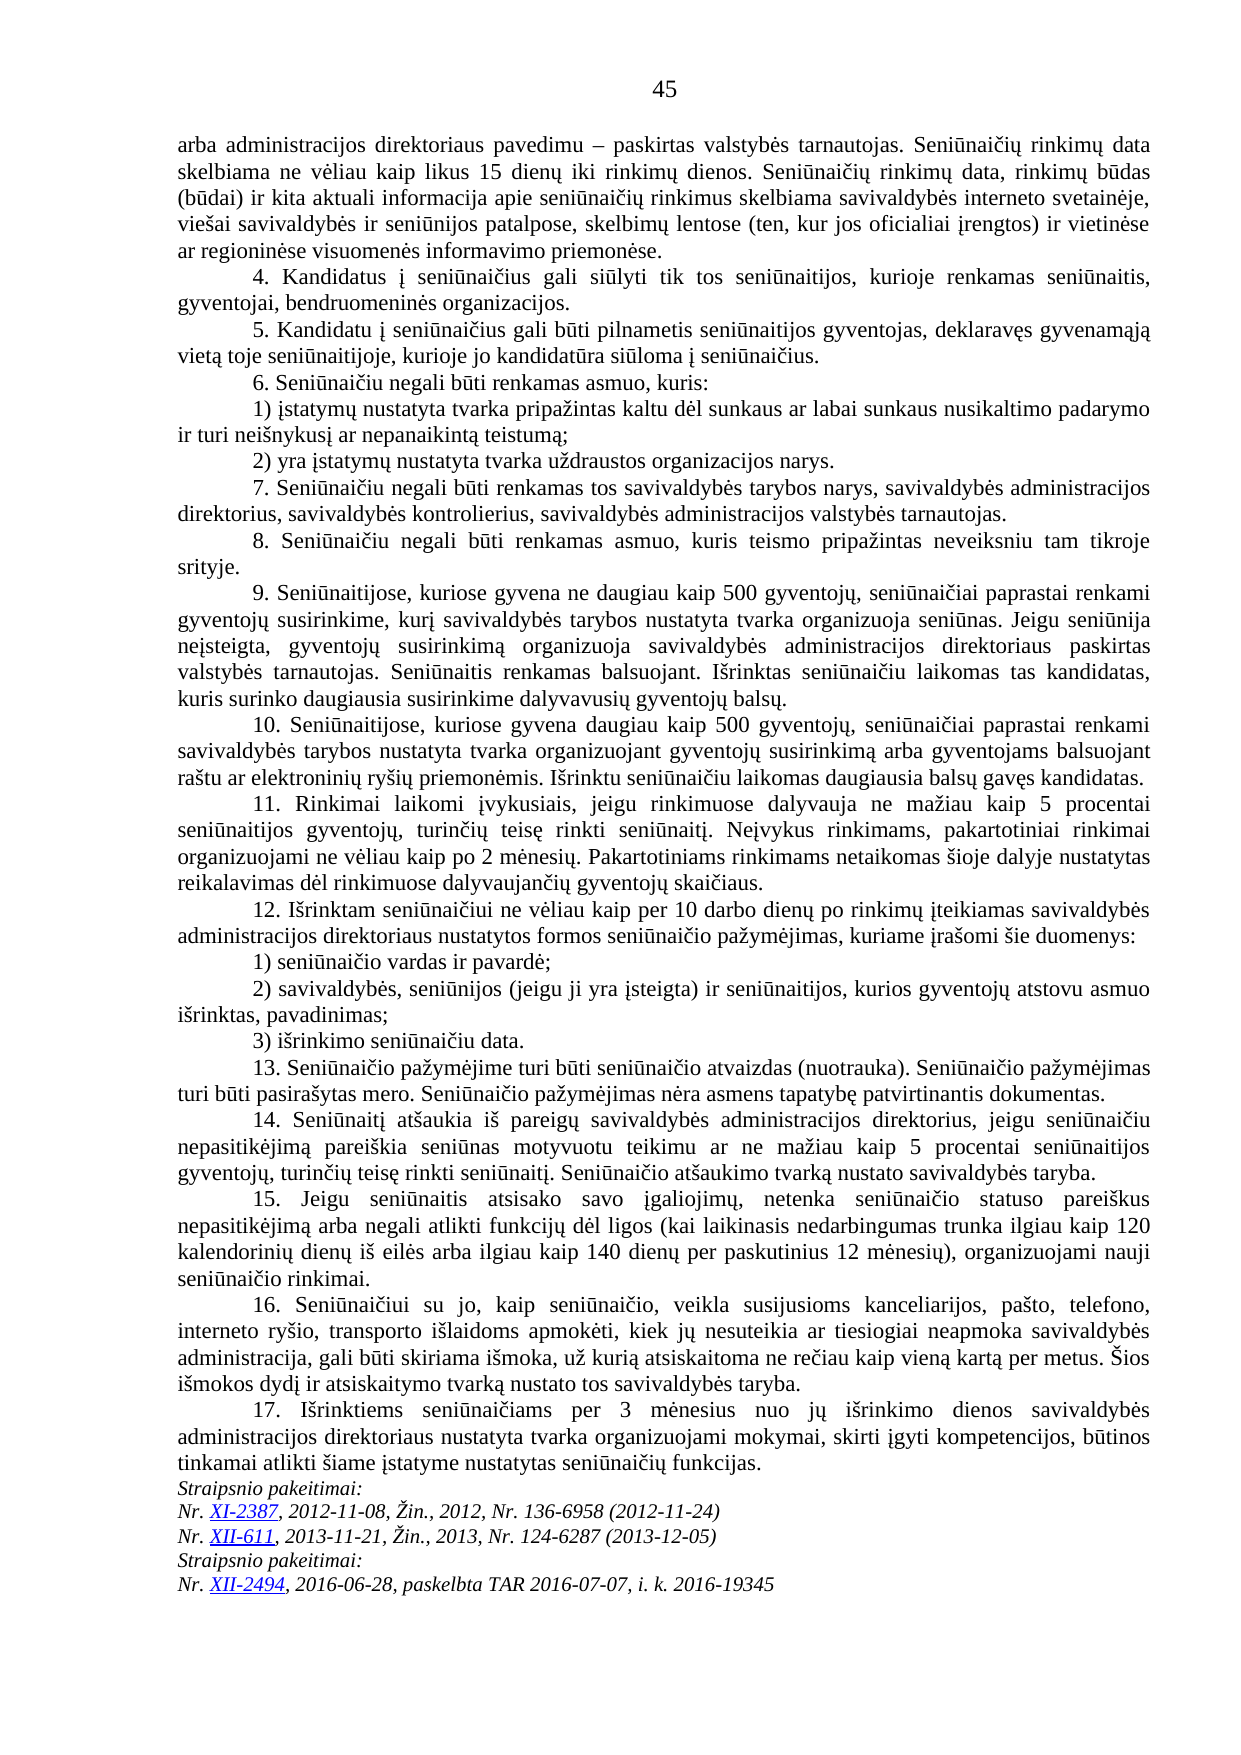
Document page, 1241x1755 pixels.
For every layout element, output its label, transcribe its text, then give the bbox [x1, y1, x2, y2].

text 14. Seniūnaitį atšaukia iš pareigų savivaldybės administracijos direktorius, jeigu seniūnaičiu nepasitikėjimą pareiškia seniūnas motyvuotu teikimu ar ne mažiau kaip 5 procentai seniūnaitijos gyventojų, turinčių teisę rinkti seniūnaitį. Seniūnaičio atšaukimo tvarką nustato savivaldybės taryba. [177, 1106, 1152, 1186]
text 1) seniūnaičio vardas ir pavardė; [177, 948, 1152, 975]
text Nr. XII-2494, 2016-06-28, paskelbta TAR 2016-07-07, i. k. 2016-19345 [177, 1572, 1152, 1596]
text 15. Jeigu seniūnaitis atsisako savo įgaliojimų, netenka seniūnaičio statuso pareiškus nepasitikėjimą arba negali atlikti funkcijų dėl ligos (kai laikinasis nedarbingumas trunka ilgiau kaip 120 kalendorinių dienų iš eilės arba ilgiau kaip 140 dienų per paskutinius 12 mėnesių), organizuojami nauji seniūnaičio rinkimai. [177, 1186, 1152, 1291]
text Nr. XII-611, 2013-11-21, Žin., 2013, Nr. 124-6287 (2013-12-05) [177, 1523, 1152, 1548]
text 13. Seniūnaičio pažymėjime turi būti seniūnaičio atvaizdas (nuotrauka). Seniūnaičio pažymėjimas turi būti pasirašytas mero. Seniūnaičio pažymėjimas nėra asmens tapatybę patvirtinantis dokumentas. [177, 1054, 1152, 1106]
text 4. Kandidatus į seniūnaičius gali siūlyti tik tos seniūnaitijos, kurioje renkamas seniūnaitis, gyventojai, bendruomeninės organizacijos. [177, 263, 1152, 316]
text 2) savivaldybės, seniūnijos (jeigu ji yra įsteigta) ir seniūnaitijos, kurios gyventojų atstovu asmuo išrinktas, pavadinimas; [177, 975, 1152, 1027]
text 17. Išrinktiems seniūnaičiams per 3 mėnesius nuo jų išrinkimo dienos savivaldybės administracijos direktoriaus nustatyta tvarka organizuojami mokymai, skirti įgyti kompetencijos, būtinos tinkamai atlikti šiame įstatyme nustatytas seniūnaičių funkcijas. [177, 1396, 1152, 1475]
text Nr. XI-2387, 2012-11-08, Žin., 2012, Nr. 136-6958 (2012-11-24) [177, 1499, 1152, 1523]
text 16. Seniūnaičiui su jo, kaip seniūnaičio, veikla susijusioms kanceliarijos, pašto, telefono, interneto ryšio, transporto išlaidoms apmokėti, kiek jų nesuteikia ar tiesiogiai neapmoka savivaldybės administracija, gali būti skiriama išmoka, už kurią atsiskaitoma ne rečiau kaip vieną kartą per metus. Šios išmokos dydį ir atsiskaitymo tvarką nustato tos savivaldybės taryba. [177, 1291, 1152, 1396]
text 7. Seniūnaičiu negali būti renkamas tos savivaldybės tarybos narys, savivaldybės administracijos direktorius, savivaldybės kontrolierius, savivaldybės administracijos valstybės tarnautojas. [177, 474, 1152, 527]
text 2) yra įstatymų nustatyta tvarka uždraustos organizacijos narys. [177, 448, 1152, 474]
text 9. Seniūnaitijose, kuriose gyvena ne daugiau kaip 500 gyventojų, seniūnaičiai paprastai renkami gyventojų susirinkime, kurį savivaldybės tarybos nustatyta tvarka organizuoja seniūnas. Jeigu seniūnija neįsteigta, gyventojų susirinkimą organizuoja savivaldybės administracijos direktoriaus paskirtas valstybės tarnautojas. Seniūnaitis renkamas balsuojant. Išrinktas seniūnaičiu laikomas tas kandidatas, kuris surinko daugiausia susirinkime dalyvavusių gyventojų balsų. [177, 579, 1152, 711]
text 5. Kandidatu į seniūnaičius gali būti pilnametis seniūnaitijos gyventojas, deklaravęs gyvenamąją vietą toje seniūnaitijoje, kurioje jo kandidatūra siūloma į seniūnaičius. [177, 316, 1152, 368]
text 8. Seniūnaičiu negali būti renkamas asmuo, kuris teismo pripažintas neveiksniu tam tikroje srityje. [177, 527, 1152, 579]
text Straipsnio pakeitimai: [177, 1475, 1152, 1499]
text 11. Rinkimai laikomi įvykusiais, jeigu rinkimuose dalyvauja ne mažiau kaip 5 procentai seniūnaitijos gyventojų, turinčių teisę rinkti seniūnaitį. Neįvykus rinkimams, pakartotiniai rinkimai organizuojami ne vėliau kaip po 2 mėnesių. Pakartotiniams rinkimams netaikomas šioje dalyje nustatytas reikalavimas dėl rinkimuose dalyvaujančių gyventojų skaičiaus. [177, 790, 1152, 896]
text 1) įstatymų nustatyta tvarka pripažintas kaltu dėl sunkaus ar labai sunkaus nusikaltimo padarymo ir turi neišnykusį ar nepanaikintą teistumą; [177, 395, 1152, 448]
text 12. Išrinktam seniūnaičiui ne vėliau kaip per 10 darbo dienų po rinkimų įteikiamas savivaldybės administracijos direktoriaus nustatytos formos seniūnaičio pažymėjimas, kuriame įrašomi šie duomenys: [177, 896, 1152, 948]
text 3) išrinkimo seniūnaičiu data. [177, 1027, 1152, 1054]
text 6. Seniūnaičiu negali būti renkamas asmuo, kuris: [177, 368, 1152, 395]
text 10. Seniūnaitijose, kuriose gyvena daugiau kaip 500 gyventojų, seniūnaičiai paprastai renkami savivaldybės tarybos nustatyta tvarka organizuojant gyventojų susirinkimą arba gyventojams balsuojant raštu ar elektroninių ryšių priemonėmis. Išrinktu seniūnaičiu laikomas daugiausia balsų gavęs kandidatas. [177, 711, 1152, 790]
text Straipsnio pakeitimai: [177, 1548, 1152, 1572]
text arba administracijos direktoriaus pavedimu – paskirtas valstybės tarnautojas. Seniūnaičių rinkimų data skelbiama ne vėliau kaip likus 15 dienų iki rinkimų dienos. Seniūnaičių rinkimų data, rinkimų būdas (būdai) ir kita aktuali informacija apie seniūnaičių rinkimus skelbiama savivaldybės interneto svetainėje, viešai savivaldybės ir seniūnijos patalpose, skelbimų lentose (ten, kur jos oficialiai įrengtos) ir vietinėse ar regioninėse visuomenės informavimo priemonėse. [177, 131, 1152, 263]
